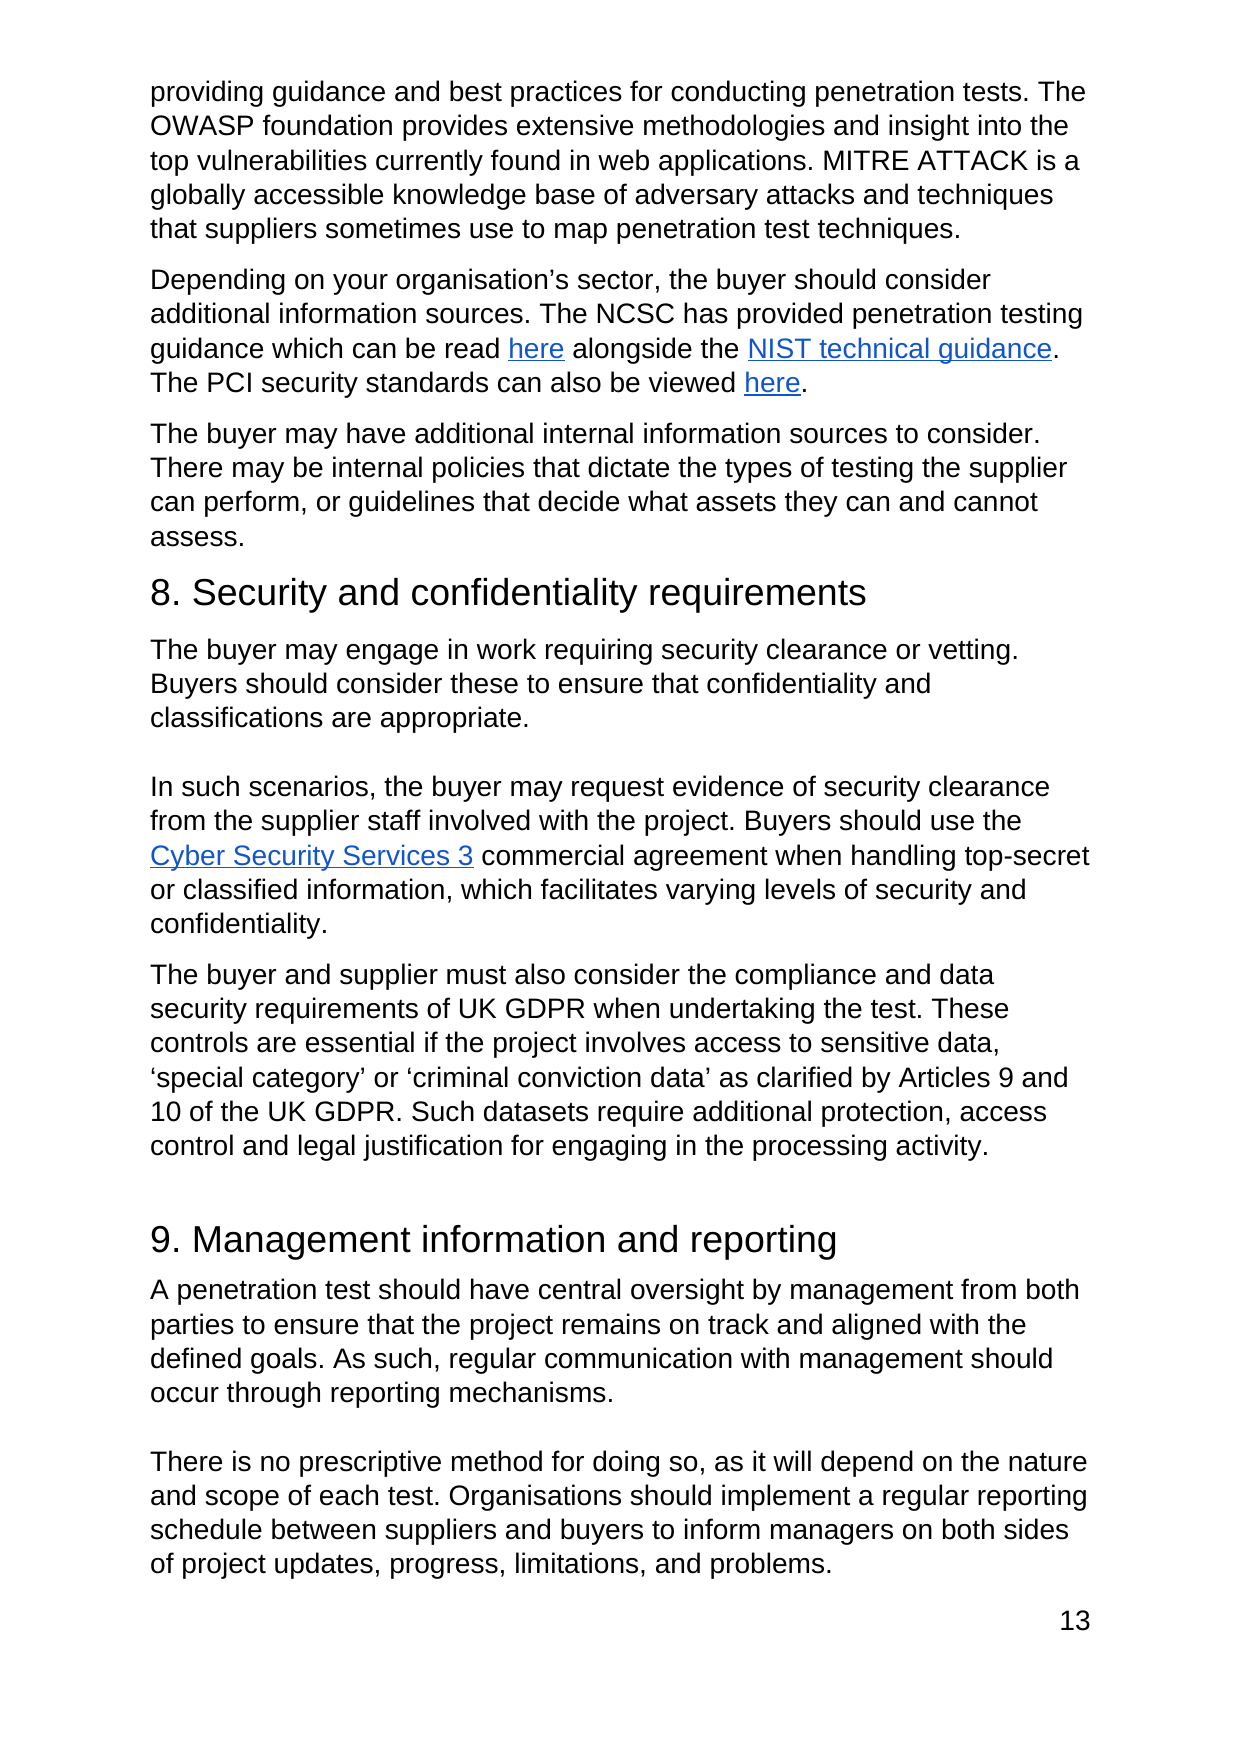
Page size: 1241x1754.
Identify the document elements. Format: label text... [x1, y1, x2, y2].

text The buyer may have additional internal information sources to consider. There may be internal policies that dictate the types of testing the supplier can perform, or guidelines that decide what assets they can and cannot assess. [150, 417, 1090, 552]
text The buyer and supplier must also consider the compliance and data security requirements of UK GDPR when undertaking the test. These controls are essential if the project involves access to sensitive data, ‘special category’ or ‘criminal conviction data’ as clarified by Articles 9 and 10 of the UK GDPR. Such datasets require additional protection, access control and legal justification for engaging in the processing activity. [150, 958, 1090, 1162]
text providing guidance and best practices for conducting penetration tests. The OWASP foundation provides extensive methodologies and insight into the top vulnerabilities currently found in web applications. MITRE ATTACK is a globally accessible knowledge base of adversary attacks and techniques that suppliers sometimes use to map penetration test techniques. [150, 75, 1090, 244]
subtitle 8. Security and confidentiality requirements [150, 571, 1090, 614]
text Depending on your organisation’s sector, the buyer should consider additional information sources. The NCSC has provided penetration testing guidance which can be read here alongside the NIST technical guidance. The PCI security standards can also be viewed here. [150, 263, 1090, 398]
subtitle 9. Management information and reporting [150, 1218, 1090, 1261]
text A penetration test should have central oversight by management from both parties to ensure that the project remains on track and aligned with the defined goals. As such, regular communication with management should occur through reporting mechanisms. There is no prescriptive method for doing so, as it will depend on the nature and scope of each test. Organisations should implement a regular reporting schedule between suppliers and buyers to inform managers on both sides of project updates, progress, limitations, and problems. [150, 1273, 1090, 1580]
text The buyer may engage in work requiring security clearance or vetting. Buyers should consider these to ensure that confidentiality and classifications are appropriate. In such scenarios, the buyer may request evidence of security clearance from the supplier staff involved with the project. Buyers should use the Cyber Security Services 3 commercial agreement when handling top-secret or classified information, which facilitates varying levels of security and confidentiality. [150, 633, 1090, 939]
